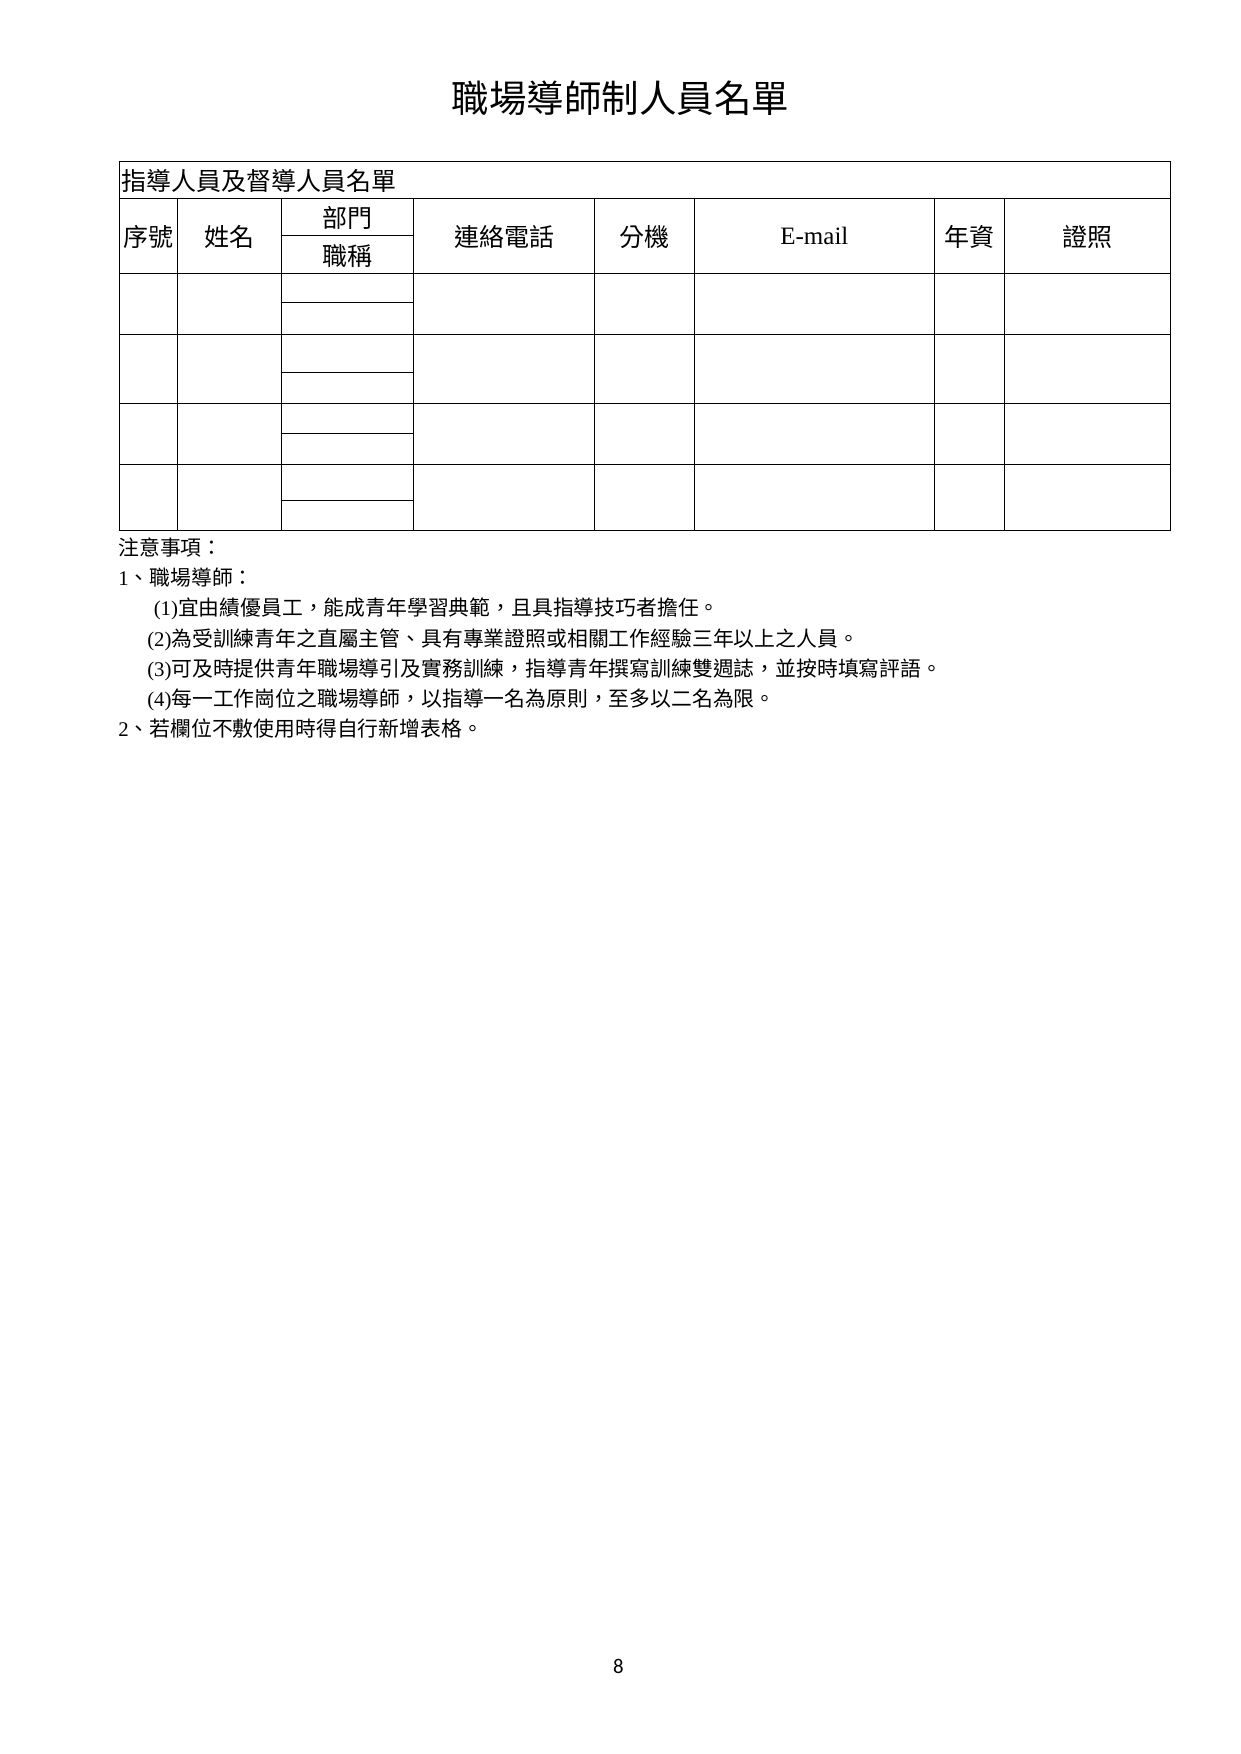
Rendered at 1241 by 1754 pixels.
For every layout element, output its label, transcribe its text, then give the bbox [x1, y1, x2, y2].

table_cell [282, 465, 413, 500]
table_cell [595, 274, 694, 333]
text (2)為受訓練青年之直屬主管、具有專業證照或相關工作經驗三年以上之人員。 [142, 622, 1122, 652]
table_cell [120, 465, 177, 530]
table_cell [414, 404, 594, 464]
table_cell [695, 404, 934, 464]
table_cell [414, 274, 594, 333]
table_cell [935, 404, 1004, 464]
table_cell [120, 274, 177, 333]
table_cell [120, 335, 177, 403]
table_cell 序號 [120, 199, 177, 272]
text (1)宜由績優員工，能成青年學習典範，且具指導技巧者擔任。 [100, 592, 1122, 622]
table_cell 姓名 [178, 199, 281, 272]
table_cell 年資 [935, 199, 1004, 272]
table_cell 證照 [1005, 199, 1170, 272]
table_cell [595, 404, 694, 464]
table_cell [414, 335, 594, 403]
text 注意事項： [118, 531, 1122, 561]
table_cell E-mail [695, 199, 934, 272]
table_cell [178, 404, 281, 464]
table_cell [178, 335, 281, 403]
table_cell [120, 404, 177, 464]
table_cell 分機 [595, 199, 694, 272]
table_cell [935, 274, 1004, 333]
table_cell [1005, 335, 1170, 403]
table_cell [595, 465, 694, 530]
text 2、若欄位不敷使用時得自行新增表格。 [118, 712, 1122, 743]
table_cell [178, 274, 281, 333]
table_cell [935, 335, 1004, 403]
table_cell [695, 335, 934, 403]
table_cell [1005, 465, 1170, 530]
table_cell [595, 335, 694, 403]
text (3)可及時提供青年職場導引及實務訓練，指導青年撰寫訓練雙週誌，並按時填寫評語。 [142, 652, 1122, 682]
table_cell [695, 274, 934, 333]
text 1、職場導師： [118, 561, 1122, 592]
table_cell [695, 465, 934, 530]
table_cell [178, 465, 281, 530]
table_cell [1005, 274, 1170, 333]
table_cell [414, 465, 594, 530]
table_cell 連絡電話 [414, 199, 594, 272]
text 職場導師制人員名單 [118, 75, 1122, 122]
text (4)每一工作崗位之職場導師，以指導一名為原則，至多以二名為限。 [142, 682, 1122, 712]
table_cell [282, 335, 413, 372]
table_cell [1005, 404, 1170, 464]
table_cell [935, 465, 1004, 530]
